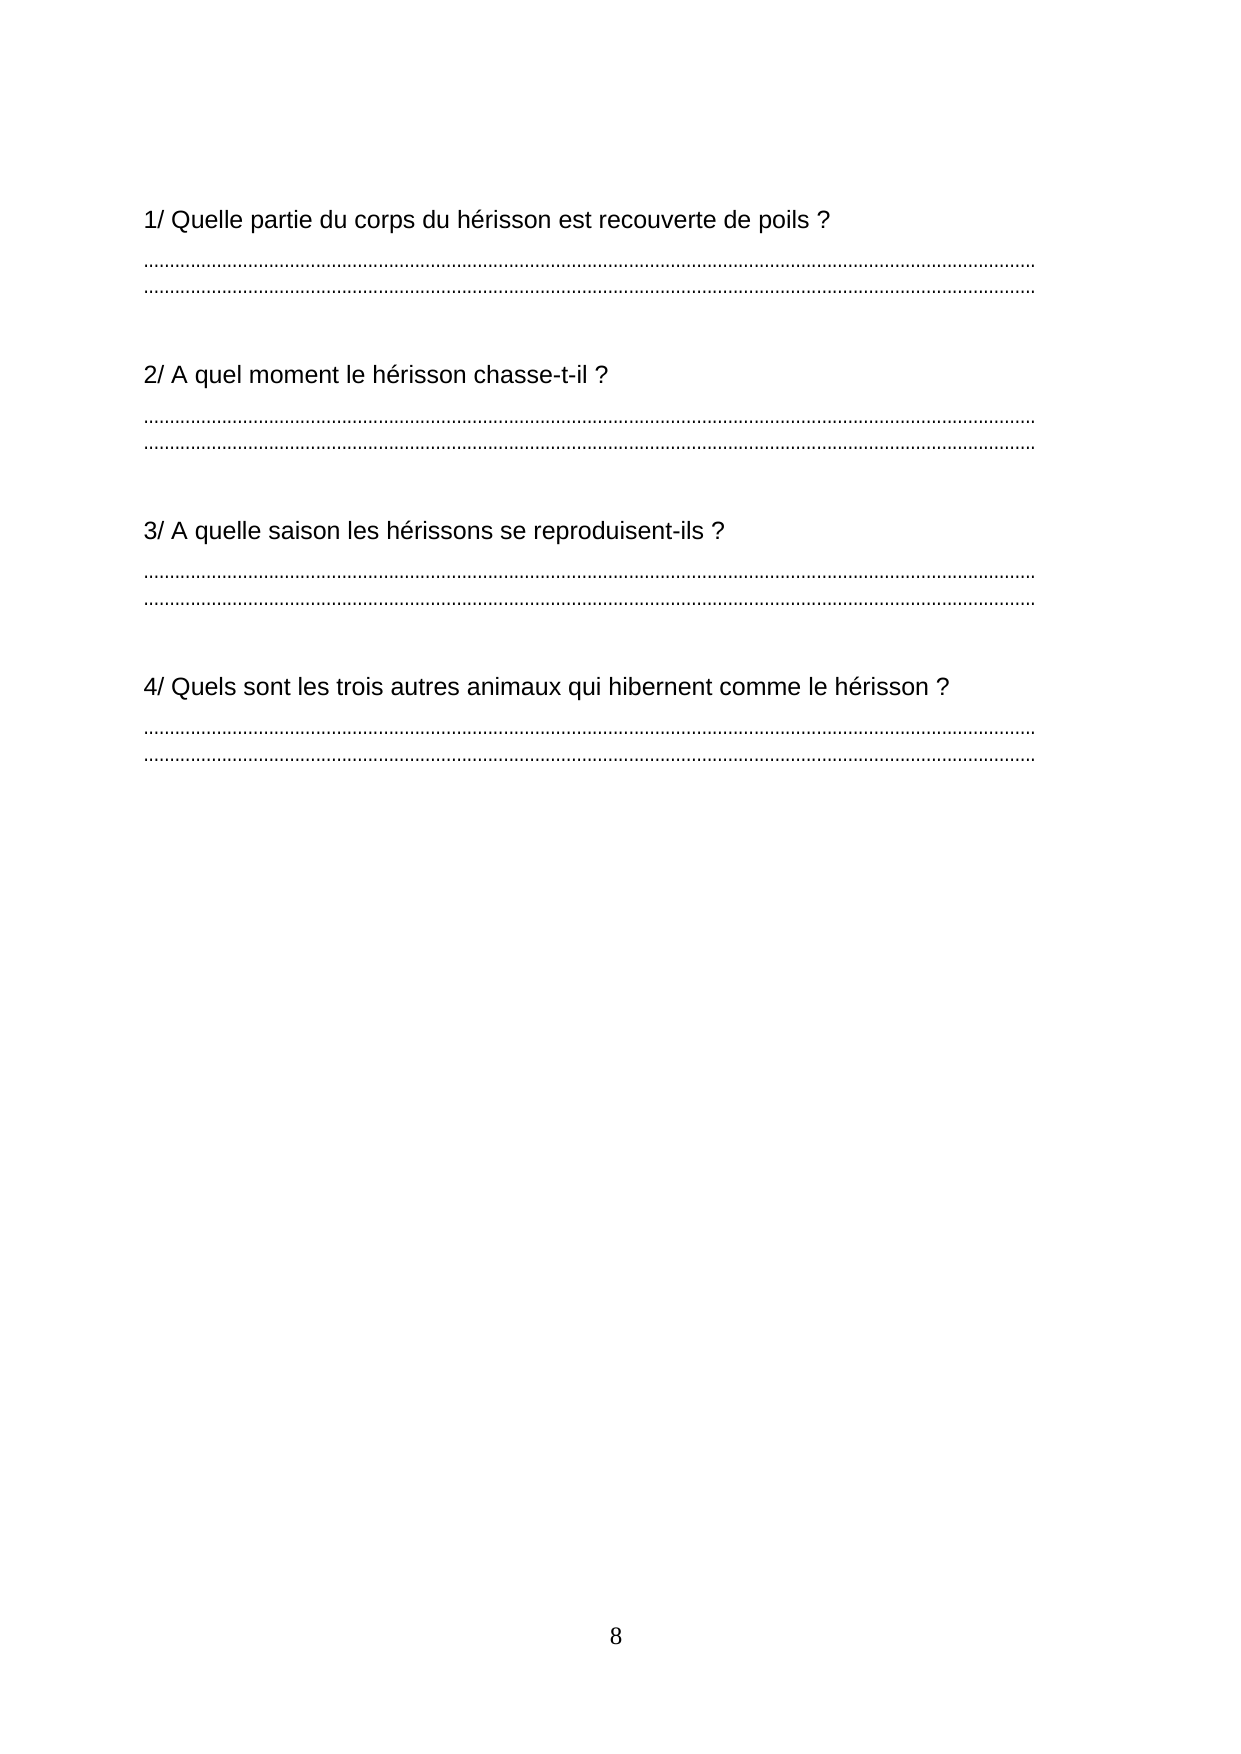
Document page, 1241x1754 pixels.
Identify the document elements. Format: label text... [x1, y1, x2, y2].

text ........................................................................................................................................................................... [143, 739, 1088, 766]
text ........................................................................................................................................................................... [143, 272, 1088, 298]
text 1/ Quelle partie du corps du hérisson est recouverte de poils ? [143, 204, 1088, 233]
text 3/ A quelle saison les hérissons se reproduisent-ils ? [143, 516, 1088, 545]
text ........................................................................................................................................................................... [143, 246, 1088, 272]
text ........................................................................................................................................................................... [143, 713, 1088, 739]
text ........................................................................................................................................................................... [143, 428, 1088, 454]
text 2/ A quel moment le hérisson chasse-t-il ? [143, 360, 1088, 389]
text 4/ Quels sont les trois autres animaux qui hibernent comme le hérisson ? [143, 672, 1088, 701]
text ........................................................................................................................................................................... [143, 584, 1088, 610]
text ........................................................................................................................................................................... [143, 402, 1088, 428]
text ........................................................................................................................................................................... [143, 557, 1088, 584]
